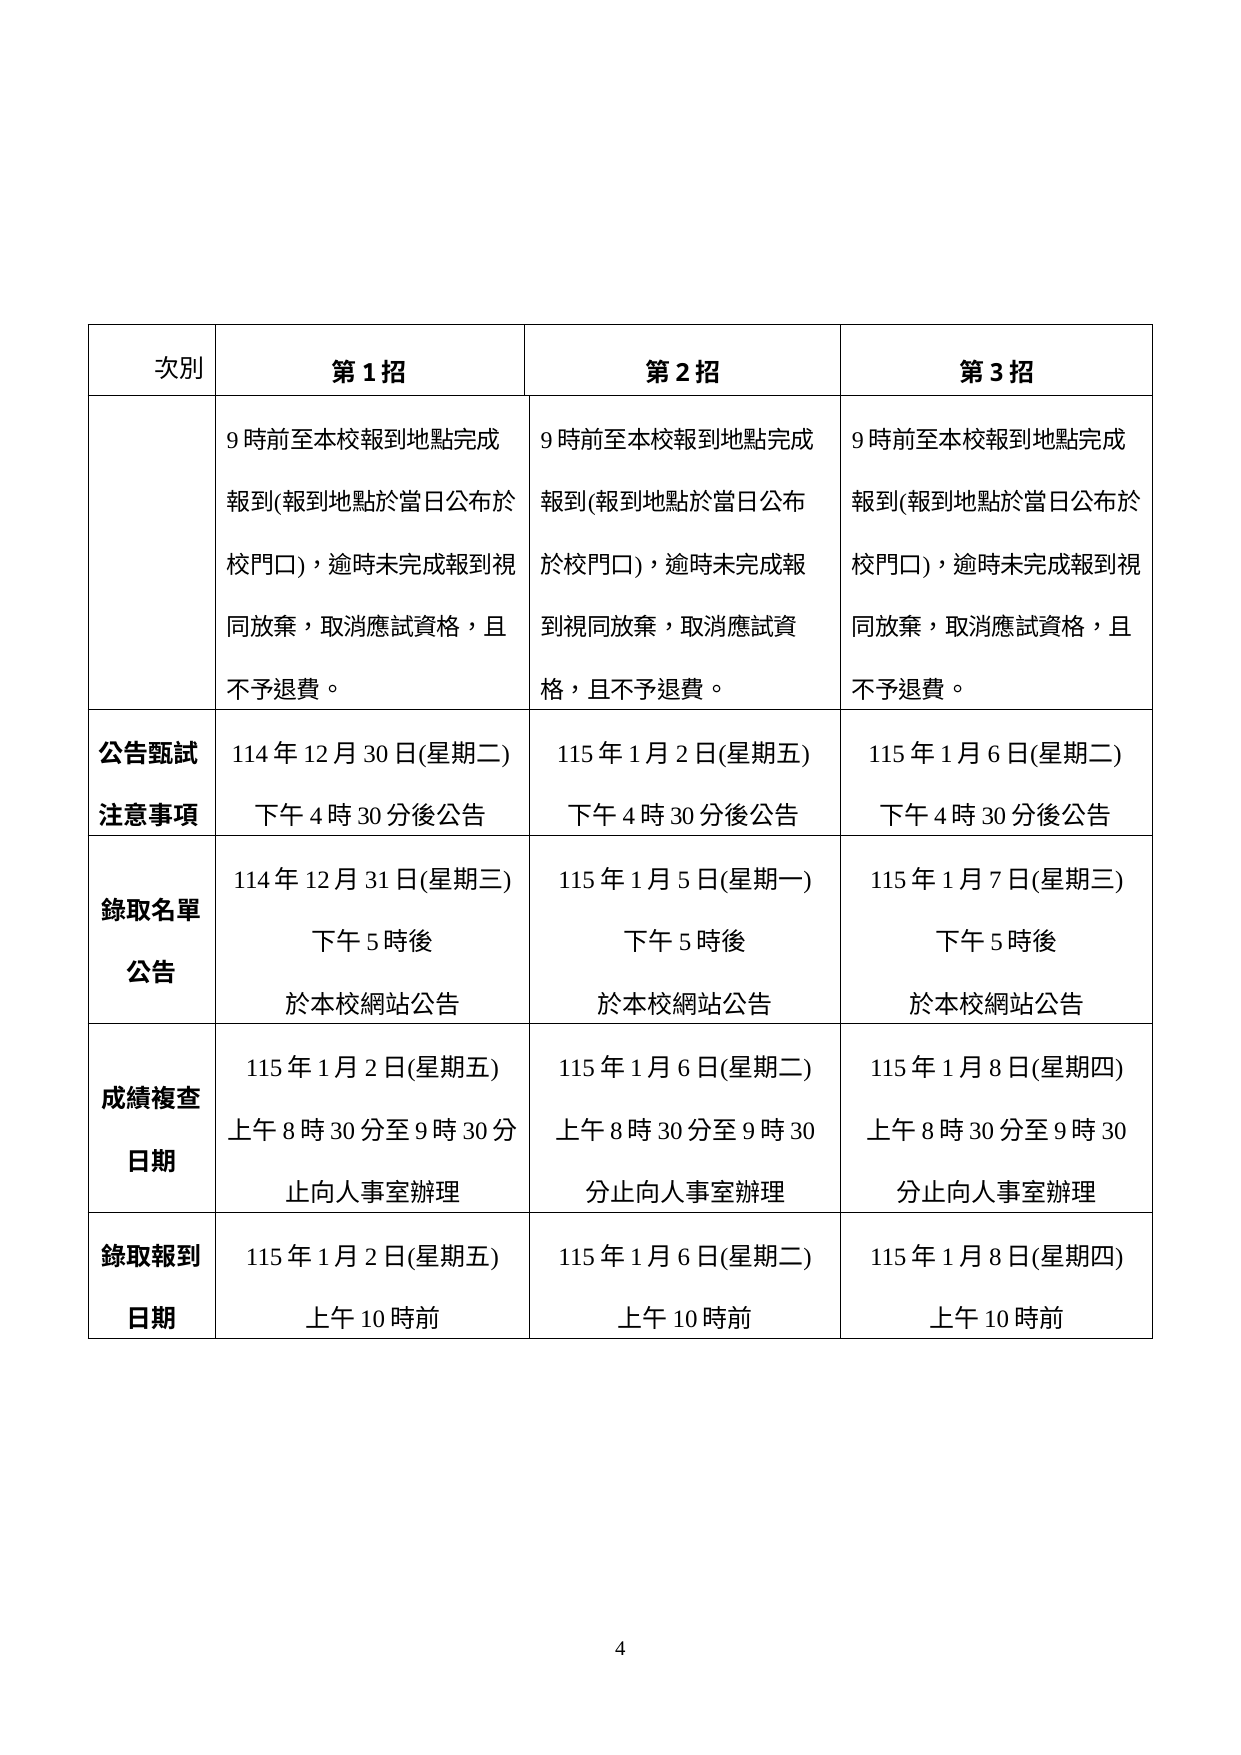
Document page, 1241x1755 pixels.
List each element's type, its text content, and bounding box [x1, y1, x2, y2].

table_header 第1招 [216, 325, 524, 395]
table_cell 甄試日期時間 [89, 396, 215, 708]
table_cell 114年12月31日(星期三) 下午5時後 於本校網站公告 [216, 836, 529, 1023]
table_cell 錄取名單公告 [89, 836, 215, 1023]
table_cell 115年1月7日(星期三) 下午5時後 於本校網站公告 [841, 836, 1152, 1023]
table_cell 公告甄試注意事項 [89, 710, 215, 834]
table_cell 115年1月6日(星期二) 上午8時30分至9時30分止向人事室辦理 [530, 1024, 840, 1212]
table_cell 9時前至本校報到地點完成報到(報到地點於當日公布於校門口)，逾時未完成報到視同放棄，取消應試資格，且不予退費。 [216, 396, 529, 708]
table_cell 115年1月2日(星期五) 上午10時前 [216, 1213, 529, 1338]
table_cell 115年1月6日(星期二) 下午4時30分後公告 [841, 710, 1152, 834]
table_cell 錄取報到日期 [89, 1213, 215, 1338]
table_cell 115年1月2日(星期五) 上午8時30分至9時30分止向人事室辦理 [216, 1024, 529, 1212]
table_header 次別 說明 [89, 325, 215, 395]
table_cell 115年1月8日(星期四) 上午8時30分至9時30分止向人事室辦理 [841, 1024, 1152, 1212]
table_cell 114年12月30日(星期二) 下午4時30分後公告 [216, 710, 529, 834]
table_cell 115年1月6日(星期二) 上午10時前 [530, 1213, 840, 1338]
table_cell 9時前至本校報到地點完成報到(報到地點於當日公布於校門口)，逾時未完成報到視同放棄，取消應試資格，且不予退費。 [841, 396, 1152, 708]
table_cell 9時前至本校報到地點完成報到(報到地點於當日公布於校門口)，逾時未完成報到視同放棄，取消應試資格，且不予退費。 [530, 396, 840, 708]
table_cell 115年1月8日(星期四) 上午10時前 [841, 1213, 1152, 1338]
table_cell 成績複查日期 [89, 1024, 215, 1212]
table_header 第3招 [841, 325, 1152, 395]
table_cell 115年1月2日(星期五) 下午4時30分後公告 [530, 710, 840, 834]
table_cell 115年1月5日(星期一) 下午5時後 於本校網站公告 [530, 836, 840, 1023]
table_header 第2招 [525, 325, 840, 395]
